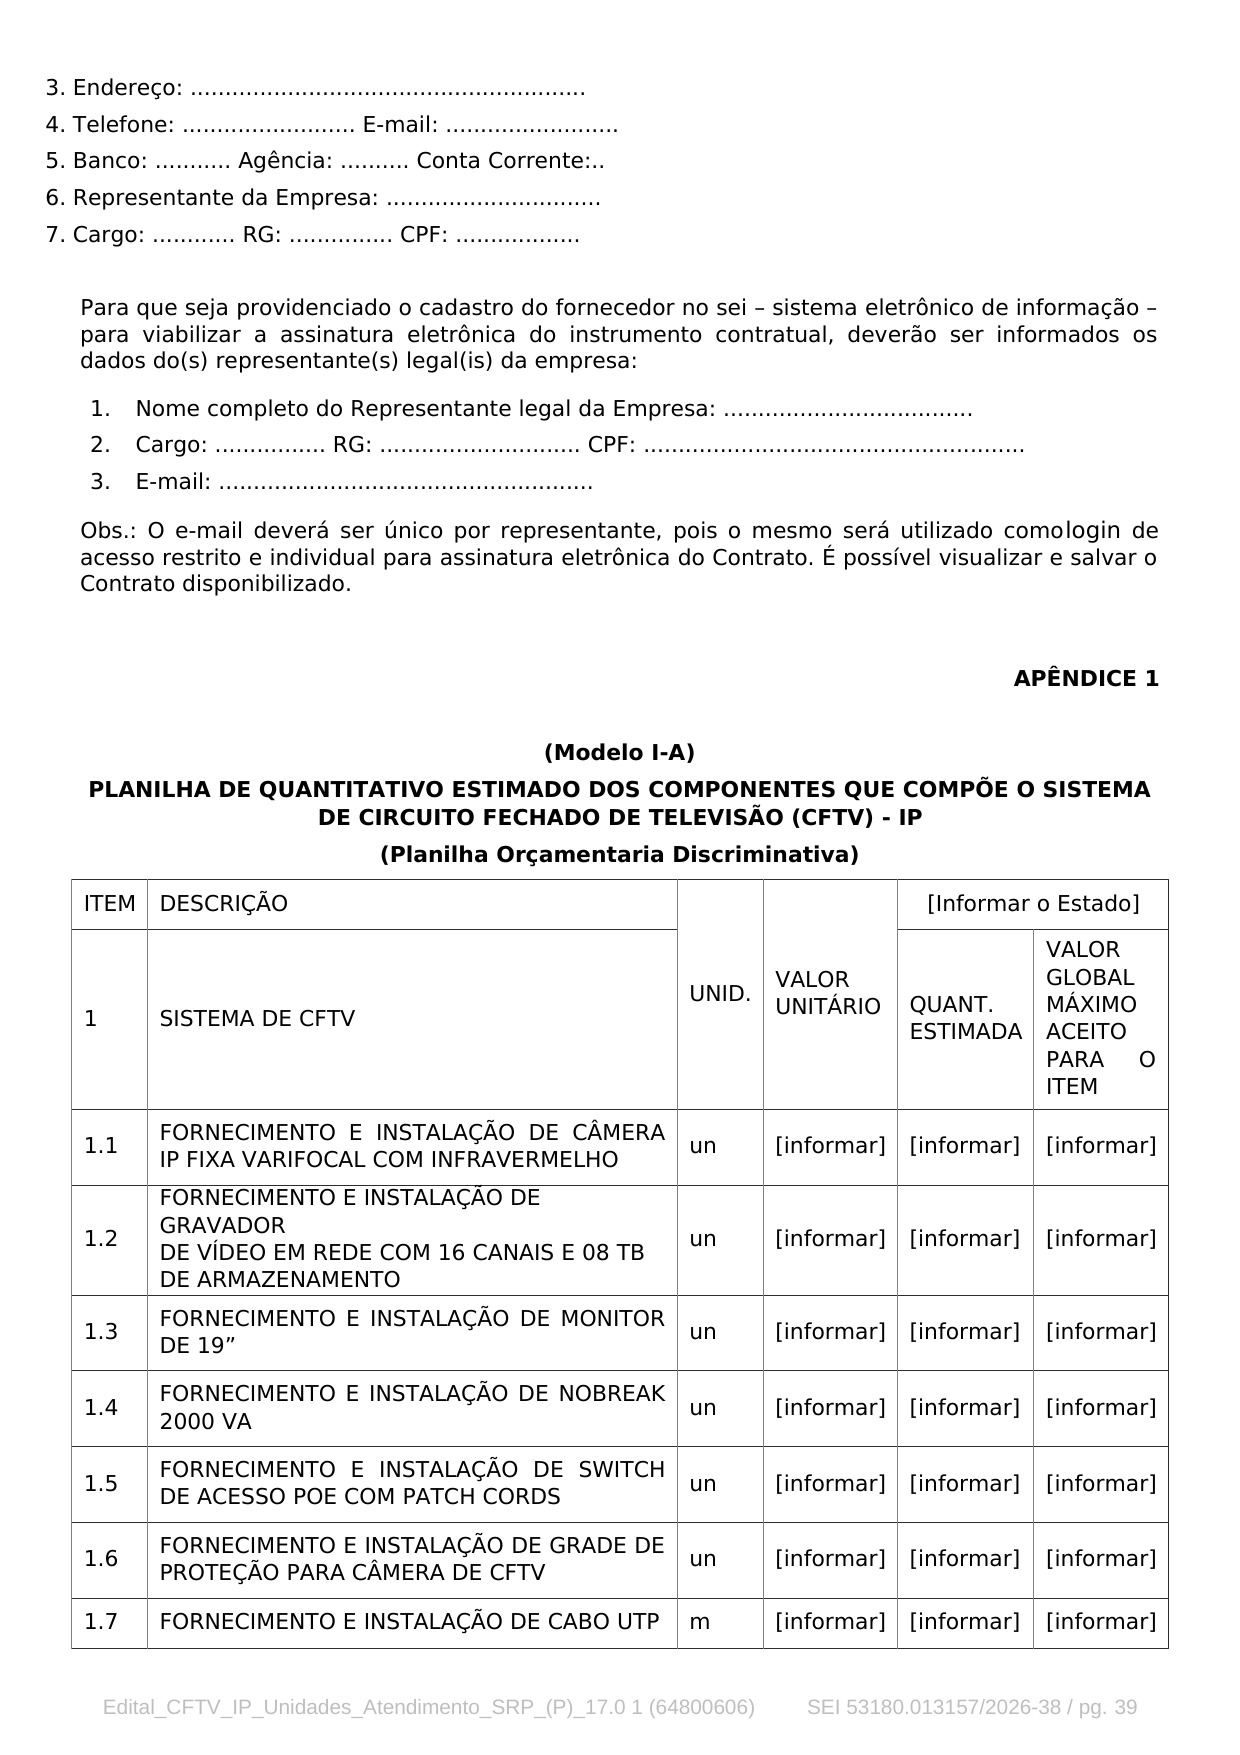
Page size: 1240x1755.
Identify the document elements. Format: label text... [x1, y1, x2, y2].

table_cell [informar] [1034, 1110, 1168, 1184]
table_header UNID. [678, 880, 763, 1109]
list Cargo: ................ RG: ............................. CPF: ....................................................... [90, 433, 1159, 458]
table_cell [informar] [1034, 1599, 1168, 1647]
table_cell [informar] [1034, 1296, 1168, 1370]
list Endereço: ......................................................... [45, 75, 1159, 101]
table_header [Informar o Estado] [898, 880, 1168, 929]
table_cell un [678, 1186, 763, 1295]
table_cell [informar] [764, 1447, 897, 1522]
table_cell [informar] [1034, 1371, 1168, 1446]
table_cell 1 [72, 930, 147, 1109]
table_cell 1.4 [72, 1371, 147, 1446]
list Telefone: ......................... E-mail: ......................... [45, 112, 1159, 137]
table_cell VALOR GLOBAL MÁXIMO ACEITO PARA O ITEM [1034, 930, 1168, 1109]
list Representante da Empresa: ............................... [45, 185, 1159, 211]
table_header DESCRIÇÃO [148, 880, 677, 929]
list E-mail: ...................................................... [90, 469, 1159, 495]
table_cell [informar] [898, 1371, 1033, 1446]
table_cell [informar] [1034, 1523, 1168, 1598]
table_cell [informar] [764, 1523, 897, 1598]
table_cell [informar] [898, 1447, 1033, 1522]
table_cell [informar] [1034, 1186, 1168, 1295]
text PLANILHA DE QUANTITATIVO ESTIMADO DOS COMPONENTES QUE COMPÕE O SISTEMA DE CIRCUITO FECHADO DE TELEVISÃO (CFTV) - IP [78, 777, 1161, 831]
table_cell [informar] [898, 1523, 1033, 1598]
table_cell [informar] [764, 1599, 897, 1647]
list Cargo: ............ RG: ............... CPF: .................. [45, 222, 1159, 247]
table_cell QUANT. ESTIMADA [898, 930, 1033, 1109]
table_cell 1.2 [72, 1186, 147, 1295]
text (Planilha Orçamentaria Discriminativa) [78, 842, 1162, 868]
table_cell un [678, 1447, 763, 1522]
table_cell un [678, 1371, 763, 1446]
table_cell [informar] [764, 1110, 897, 1184]
table_cell 1.6 [72, 1523, 147, 1598]
table_cell [informar] [898, 1186, 1033, 1295]
table_cell [informar] [764, 1371, 897, 1446]
table_header VALOR UNITÁRIO [764, 880, 897, 1109]
table_cell FORNECIMENTO E INSTALAÇÃO DE CABO UTP [148, 1599, 677, 1647]
table_cell SISTEMA DE CFTV [148, 930, 677, 1109]
table_cell 1.1 [72, 1110, 147, 1184]
table_cell 1.7 [72, 1599, 147, 1647]
list Banco: ........... Agência: .......... Conta Corrente:.. [45, 148, 1159, 174]
text Para que seja providenciado o cadastro do fornecedor no sei – sistema eletrônico de informação – para viabilizar a assinatura eletrônica do instrumento contratual, deverão ser informados os dados do(s) representante(s) legal(is) da empresa: [80, 296, 1159, 373]
table_cell [informar] [1034, 1447, 1168, 1522]
table_cell FORNECIMENTO E INSTALAÇÃO DE SWITCH DE ACESSO POE COM PATCH CORDS [148, 1447, 677, 1522]
table_cell [informar] [898, 1110, 1033, 1184]
table_cell FORNECIMENTO E INSTALAÇÃO DE GRAVADOR DE VÍDEO EM REDE COM 16 CANAIS E 08 TB DE ARMAZENAMENTO [148, 1186, 677, 1295]
table_cell [informar] [764, 1186, 897, 1295]
table_cell FORNECIMENTO E INSTALAÇÃO DE CÂMERA IP FIXA VARIFOCAL COM INFRAVERMELHO [148, 1110, 677, 1184]
table_cell 1.3 [72, 1296, 147, 1370]
table_cell un [678, 1110, 763, 1184]
text APÊNDICE 1 [73, 666, 1160, 692]
table_header ITEM [72, 880, 147, 929]
table_cell FORNECIMENTO E INSTALAÇÃO DE MONITOR DE 19” [148, 1296, 677, 1370]
table_cell un [678, 1523, 763, 1598]
table_cell [informar] [898, 1296, 1033, 1370]
table_cell m [678, 1599, 763, 1647]
text (Modelo I-A) [78, 740, 1161, 766]
table_cell FORNECIMENTO E INSTALAÇÃO DE GRADE DE PROTEÇÃO PARA CÂMERA DE CFTV [148, 1523, 677, 1598]
table_cell 1.5 [72, 1447, 147, 1522]
table_cell [informar] [764, 1296, 897, 1370]
text Obs.: O e-mail deverá ser único por representante, pois o mesmo será utilizado comologin de acesso restrito e individual para assinatura eletrônica do Contrato. É possível visualizar e salvar o Contrato disponibilizado. [80, 517, 1159, 596]
list Nome completo do Representante legal da Empresa: .................................... [90, 396, 1159, 421]
table_cell un [678, 1296, 763, 1370]
table_cell FORNECIMENTO E INSTALAÇÃO DE NOBREAK 2000 VA [148, 1371, 677, 1446]
table_cell [informar] [898, 1599, 1033, 1647]
